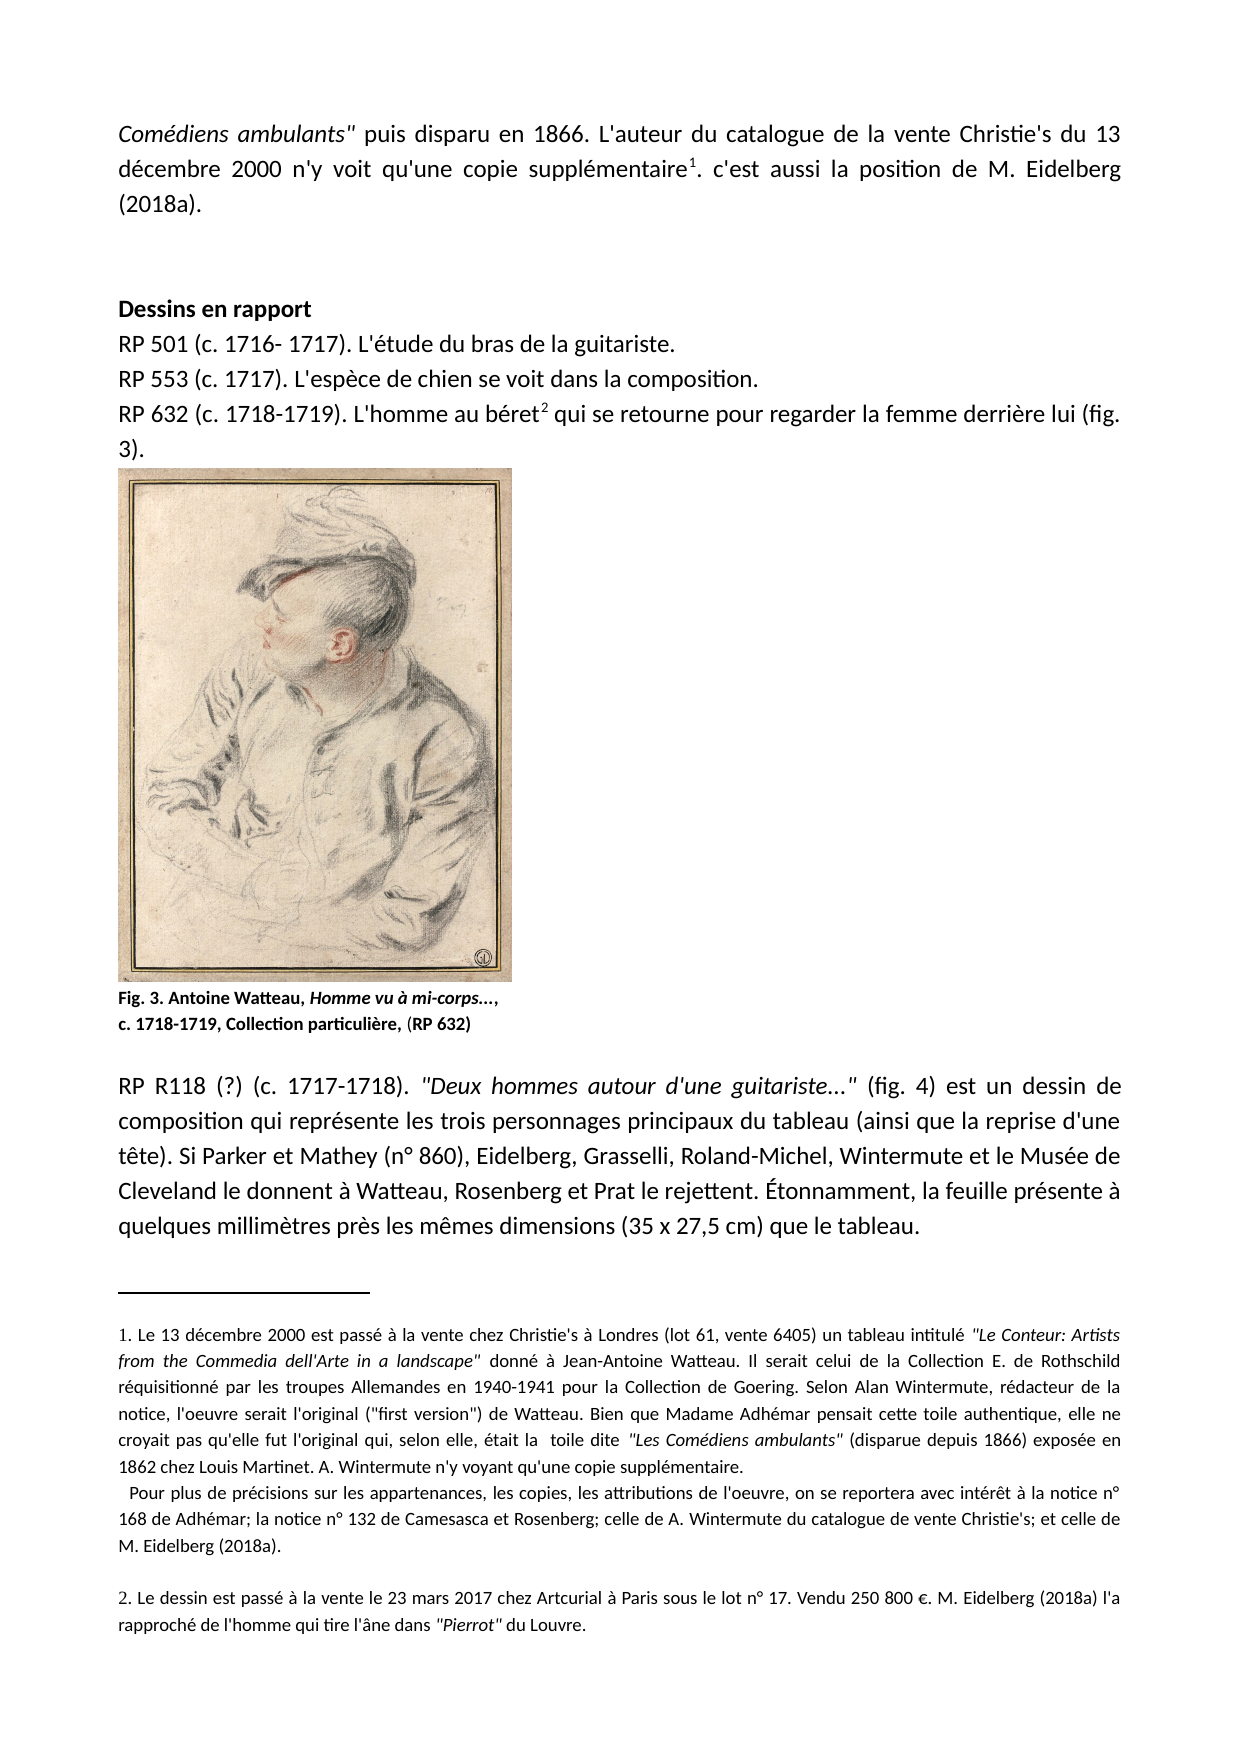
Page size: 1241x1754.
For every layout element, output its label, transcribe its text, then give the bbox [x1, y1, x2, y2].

text Dessins en rapport [118, 293, 1122, 324]
text c. 1718-1719, Collection particulière, (RP 632) [118, 1012, 1122, 1035]
text . Le dessin est passé à la vente le 23 mars 2017 chez Artcurial à Paris sous le lot n° 17. Vendu 250 800 €. M. Eidelberg (2018a) l'a rapproché de l'homme qui tire l'âne dans "Pierrot" du Louvre. [118, 1587, 1122, 1636]
text Comédiens ambulants" puis disparu en 1866. L'auteur du catalogue de la vente Christie's du 13 décembre 2000 n'y voit qu'une copie supplémentaire. c'est aussi la position de M. Eidelberg (2018a). [118, 118, 1122, 219]
text Fig. 3. Antoine Watteau, Homme vu à mi-corps..., [118, 986, 1122, 1009]
text RP 501 (c. 1716- 1717). L'étude du bras de la guitariste. [118, 328, 1122, 359]
text RP 632 (c. 1718-1719). L'homme au béret qui se retourne pour regarder la femme derrière lui (fig. 3). [118, 398, 1122, 464]
text RP 553 (c. 1717). L'espèce de chien se voit dans la composition. [118, 363, 1122, 394]
text RP R118 (?) (c. 1717-1718). "Deux hommes autour d'une guitariste..." (fig. 4) est un dessin de composition qui représente les trois personnages principaux du tableau (ainsi que la reprise d'une tête). Si Parker et Mathey (n° 860), Eidelberg, Grasselli, Roland-Michel, Wintermute et le Musée de Cleveland le donnent à Watteau, Rosenberg et Prat le rejettent. Étonnamment, la feuille présente à quelques millimètres près les mêmes dimensions (35 x 27,5 cm) que le tableau. [118, 1070, 1122, 1241]
text . Le 13 décembre 2000 est passé à la vente chez Christie's à Londres (lot 61, vente 6405) un tableau intitulé "Le Conteur: Artists from the Commedia dell'Arte in a landscape" donné à Jean-Antoine Watteau. Il serait celui de la Collection E. de Rothschild réquisitionné par les troupes Allemandes en 1940-1941 pour la Collection de Goering. Selon Alan Wintermute, rédacteur de la notice, l'oeuvre serait l'original ("first version") de Watteau. Bien que Madame Adhémar pensait cette toile authentique, elle ne croyait pas qu'elle fut l'original qui, selon elle, était la toile dite "Les Comédiens ambulants" (disparue depuis 1866) exposée en 1862 chez Louis Martinet. A. Wintermute n'y voyant qu'une copie supplémentaire. [118, 1323, 1122, 1478]
text Pour plus de précisions sur les appartenances, les copies, les attributions de l'oeuvre, on se reportera avec intérêt à la notice n° 168 de Adhémar; la notice n° 132 de Camesasca et Rosenberg; celle de A. Wintermute du catalogue de vente Christie's; et celle de M. Eidelberg (2018a). [118, 1481, 1122, 1557]
